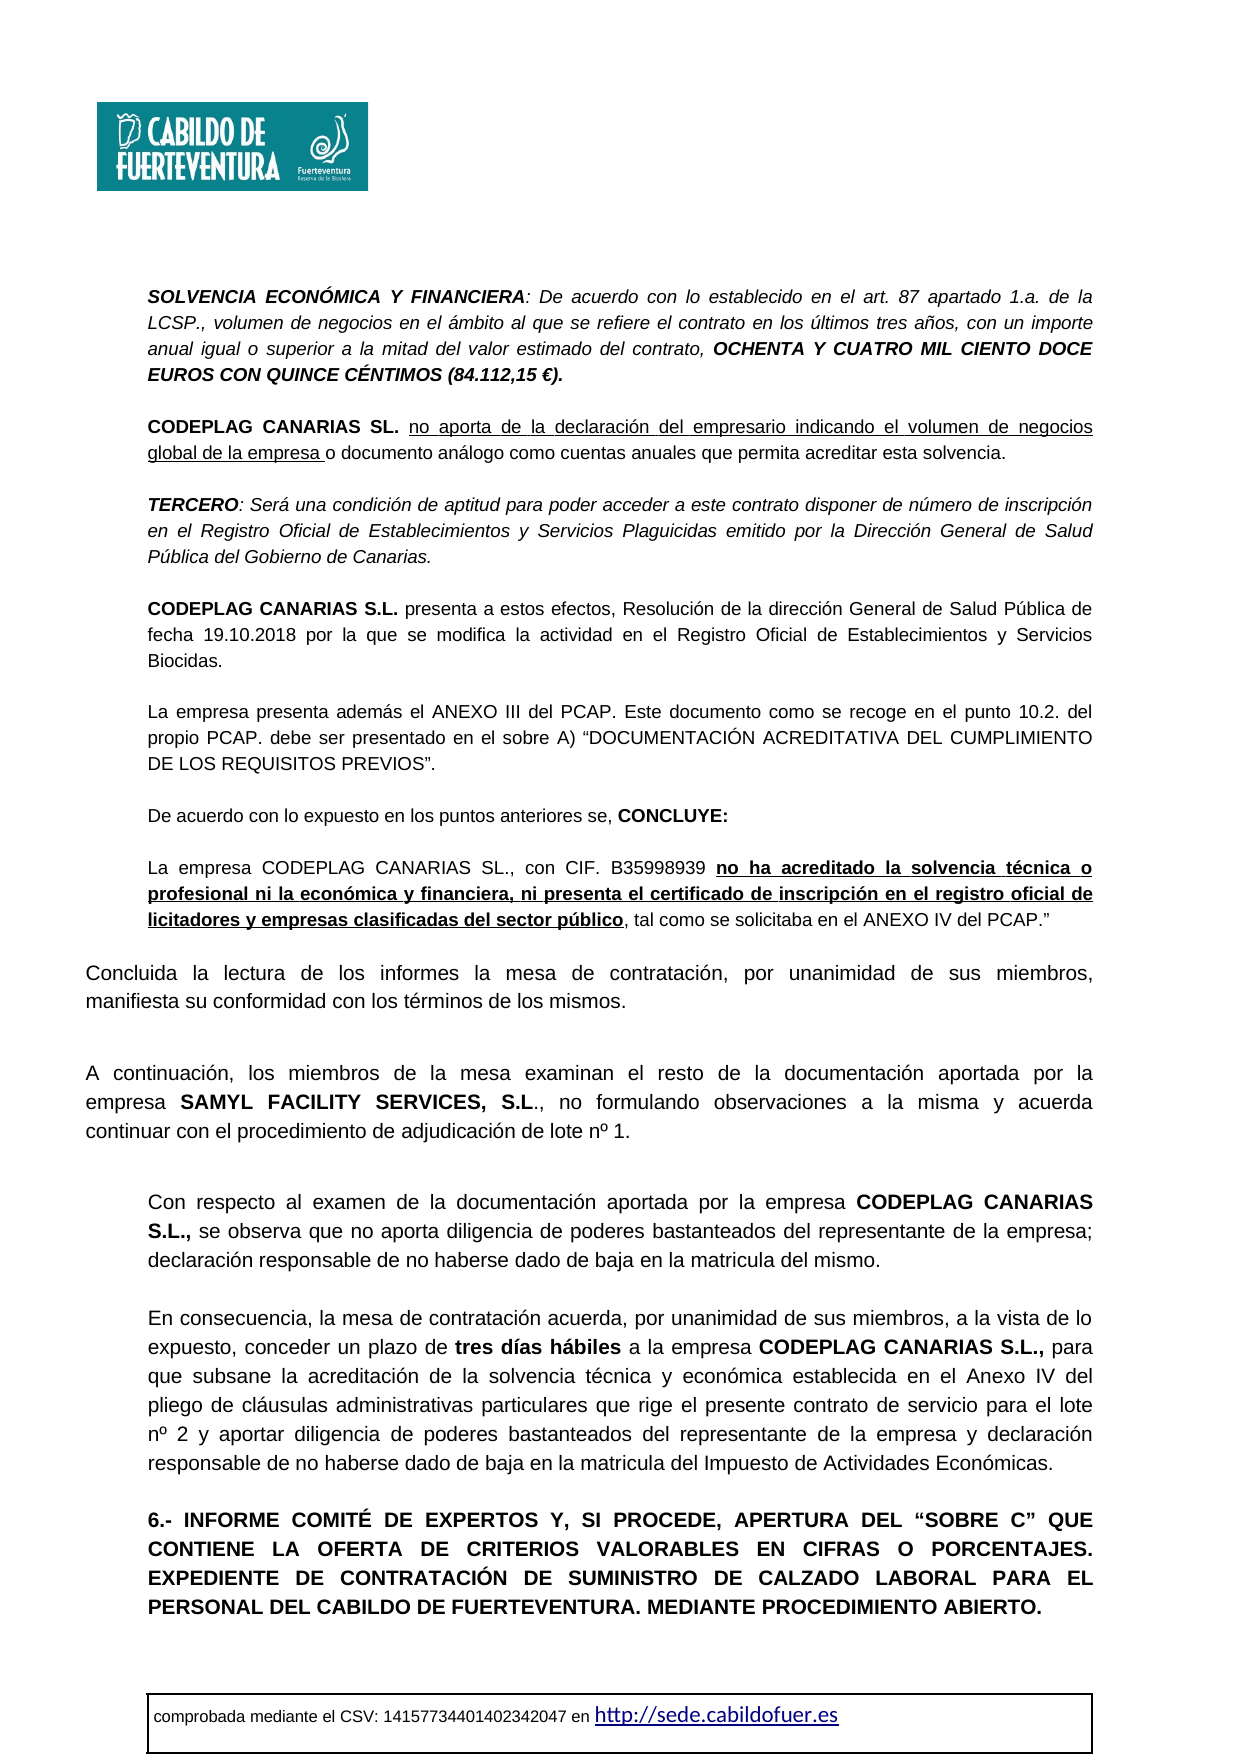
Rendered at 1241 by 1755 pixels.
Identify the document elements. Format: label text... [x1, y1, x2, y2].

text SOLVENCIA ECONÓMICA Y FINANCIERA: De acuerdo con lo establecido en el art. 87 apartado 1.a. de la LCSP., volumen de negocios en el ámbito al que se refiere el contrato en los últimos tres años, con un importe anual igual o superior a la mitad del valor estimado del contrato, OCHENTA Y CUATRO MIL CIENTO DOCE EUROS CON QUINCE CÉNTIMOS (84.112,15 €). [147, 286, 1093, 386]
text La empresa CODEPLAG CANARIAS SL., con CIF. B35998939 no ha acreditado la solvencia técnica o profesional ni la económica y financiera, ni presenta el certificado de inscripción en el registro oficial de [147, 857, 1093, 901]
text A continuación, los miembros de la mesa examinan el resto de la documentación aportada por la empresa SAMYL FACILITY SERVICES, S.L., no formulando observaciones a la misma y acuerda continuar con el procedimiento de adjudicación de lote nº 1. [85, 1061, 1093, 1143]
text Con respecto al examen de la documentación aportada por la empresa CODEPLAG CANARIAS S.L., se observa que no aporta diligencia de poderes bastanteados del representante de la empresa; declaración responsable de no haberse dado de baja en la matricula del mismo. [148, 1190, 1093, 1272]
text CODEPLAG CANARIAS S.L. presenta a estos efectos, Resolución de la dirección General de Salud Pública de fecha 19.10.2018 por la que se modifica la actividad en el Registro Oficial de Establecimientos y Servicios Biocidas. [147, 597, 1093, 671]
text En consecuencia, la mesa de contratación acuerda, por unanimidad de sus miembros, a la vista de lo expuesto, conceder un plazo de tres días hábiles a la empresa CODEPLAG CANARIAS S.L., para que subsane la acreditación de la solvencia técnica y económica establecida en el Anexo IV del pliego de cláusulas administrativas particulares que rige el presente contrato de servicio para el lote nº 2 y aportar diligencia de poderes bastanteados del representante de la empresa y declaración responsable de no haberse dado de baja en la matricula del Impuesto de Actividades Económicas. [148, 1306, 1093, 1474]
text TERCERO: Será una condición de aptitud para poder acceder a este contrato disponer de número de inscripción en el Registro Oficial de Establecimientos y Servicios Plaguicidas emitido por la Dirección General de Salud Pública del Gobierno de Canarias. [147, 494, 1093, 567]
text Concluida la lectura de los informes la mesa de contratación, por unanimidad de sus miembros, manifiesta su conformidad con los términos de los mismos. [85, 960, 1093, 1013]
subtitle 6.- INFORME COMITÉ DE EXPERTOS Y, SI PROCEDE, APERTURA DEL “SOBRE C” QUE CONTIENE LA OFERTA DE CRITERIOS VALORABLES EN CIFRAS O PORCENTAJES. EXPEDIENTE DE CONTRATACIÓN DE SUMINISTRO DE CALZADO LABORAL PARA EL PERSONAL DEL CABILDO DE FUERTEVENTURA. MEDIANTE PROCEDIMIENTO ABIERTO. [148, 1508, 1093, 1619]
text licitadores y empresas clasificadas del sector público, tal como se solicitaba en el ANEXO IV del PCAP.” [147, 902, 1093, 930]
text La empresa presenta además el ANEXO III del PCAP. Este documento como se recoge en el punto 10.2. del propio PCAP. debe ser presentado en el sobre A) “DOCUMENTACIÓN ACREDITATIVA DEL CUMPLIMIENTO DE LOS REQUISITOS PREVIOS”. [147, 701, 1093, 775]
text CODEPLAG CANARIAS SL. no aporta de la declaración del empresario indicando el volumen de negocios global de la empresa o documento análogo como cuentas anuales que permita acreditar esta solvencia. [147, 416, 1093, 463]
text De acuerdo con lo expuesto en los puntos anteriores se, CONCLUYE: [147, 805, 1107, 827]
